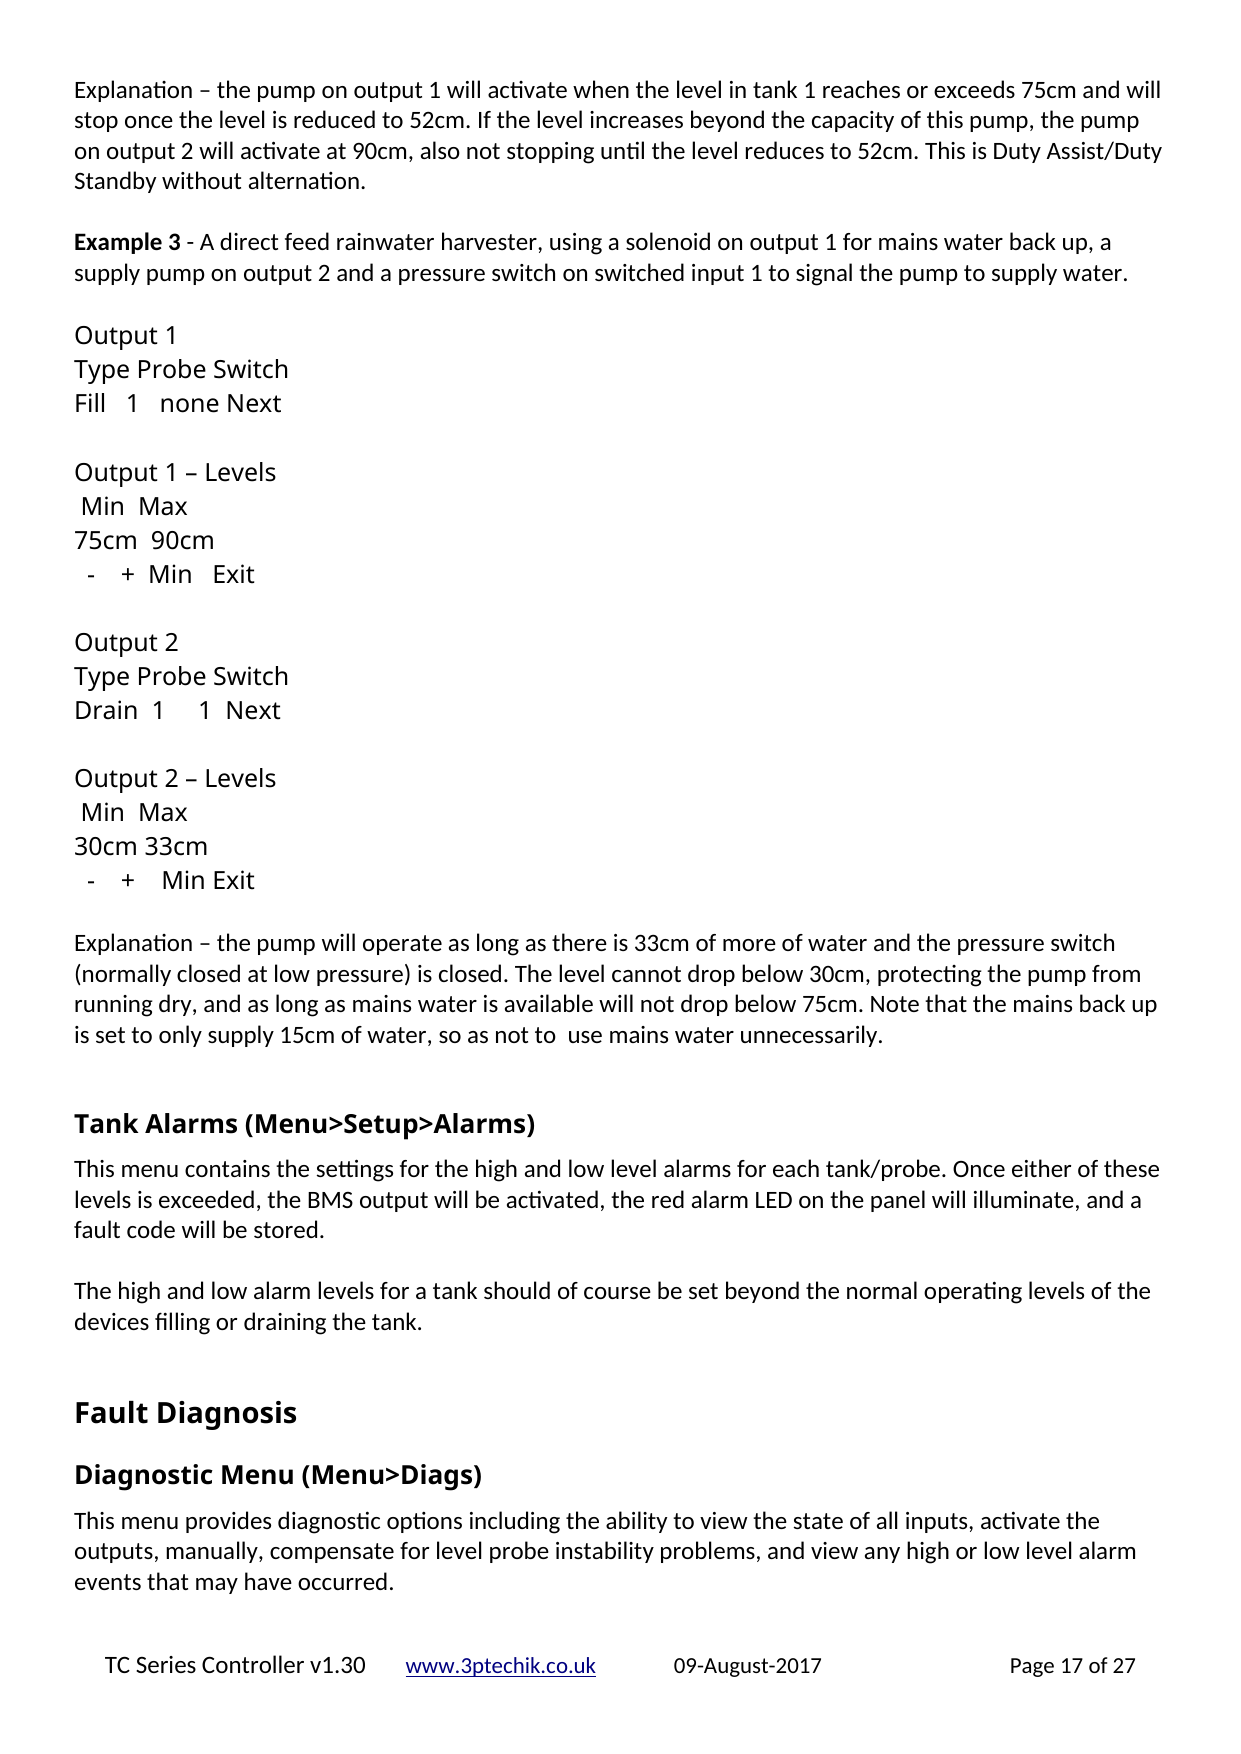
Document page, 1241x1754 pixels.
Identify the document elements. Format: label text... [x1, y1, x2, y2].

text This menu contains the settings for the high and low level alarms for each tank/probe. Once either of these levels is exceeded, the BMS output will be activated, the red alarm LED on the panel will illuminate, and a fault code will be stored. [74, 1153, 1166, 1245]
text This menu provides diagnostic options including the ability to view the state of all inputs, activate the outputs, manually, compensate for level probe instability problems, and view any high or low level alarm events that may have occurred. [74, 1505, 1166, 1597]
text 75cm 90cm [74, 522, 1166, 556]
text Output 1 – Levels [74, 454, 1166, 488]
subtitle Tank Alarms (Menu>Setup>Alarms) [74, 1105, 1166, 1141]
text Type Probe Switch [74, 352, 1166, 386]
text Min Max [74, 795, 1166, 829]
text Example 3 - A direct feed rainwater harvester, using a solenoid on output 1 for mains water back up, a supply pump on output 2 and a pressure switch on switched input 1 to signal the pump to supply water. [74, 226, 1166, 287]
text The high and low alarm levels for a tank should of course be set beyond the normal operating levels of the devices filling or draining the tank. [74, 1276, 1166, 1337]
text Min Max [74, 488, 1166, 522]
text 30cm 33cm [74, 829, 1166, 863]
text - + Min Exit [74, 556, 1166, 591]
text Explanation – the pump on output 1 will activate when the level in tank 1 reaches or exceeds 75cm and will stop once the level is reduced to 52cm. If the level increases beyond the capacity of this pump, the pump on output 2 will activate at 90cm, also not stopping until the level reduces to 52cm. This is Duty Assist/Duty Standby without alternation. [74, 74, 1166, 196]
text Output 1 [74, 318, 1166, 352]
text Fill 1 none Next [74, 386, 1166, 420]
text Output 2 – Levels [74, 761, 1166, 795]
text Type Probe Switch [74, 659, 1166, 693]
text Drain 1 1 Next [74, 693, 1166, 727]
text Explanation – the pump will operate as long as there is 33cm of more of water and the pressure switch (normally closed at low pressure) is closed. The level cannot drop below 30cm, protecting the pump from running dry, and as long as mains water is available will not drop below 75cm. Note that the mains back up is set to only supply 15cm of water, so as not to use mains water unnecessarily. [74, 928, 1166, 1050]
subtitle Diagnostic Menu (Menu>Diags) [74, 1457, 1166, 1492]
subtitle Fault Diagnosis [74, 1392, 1166, 1432]
text Output 2 [74, 624, 1166, 659]
text - + Min Exit [74, 863, 1166, 897]
